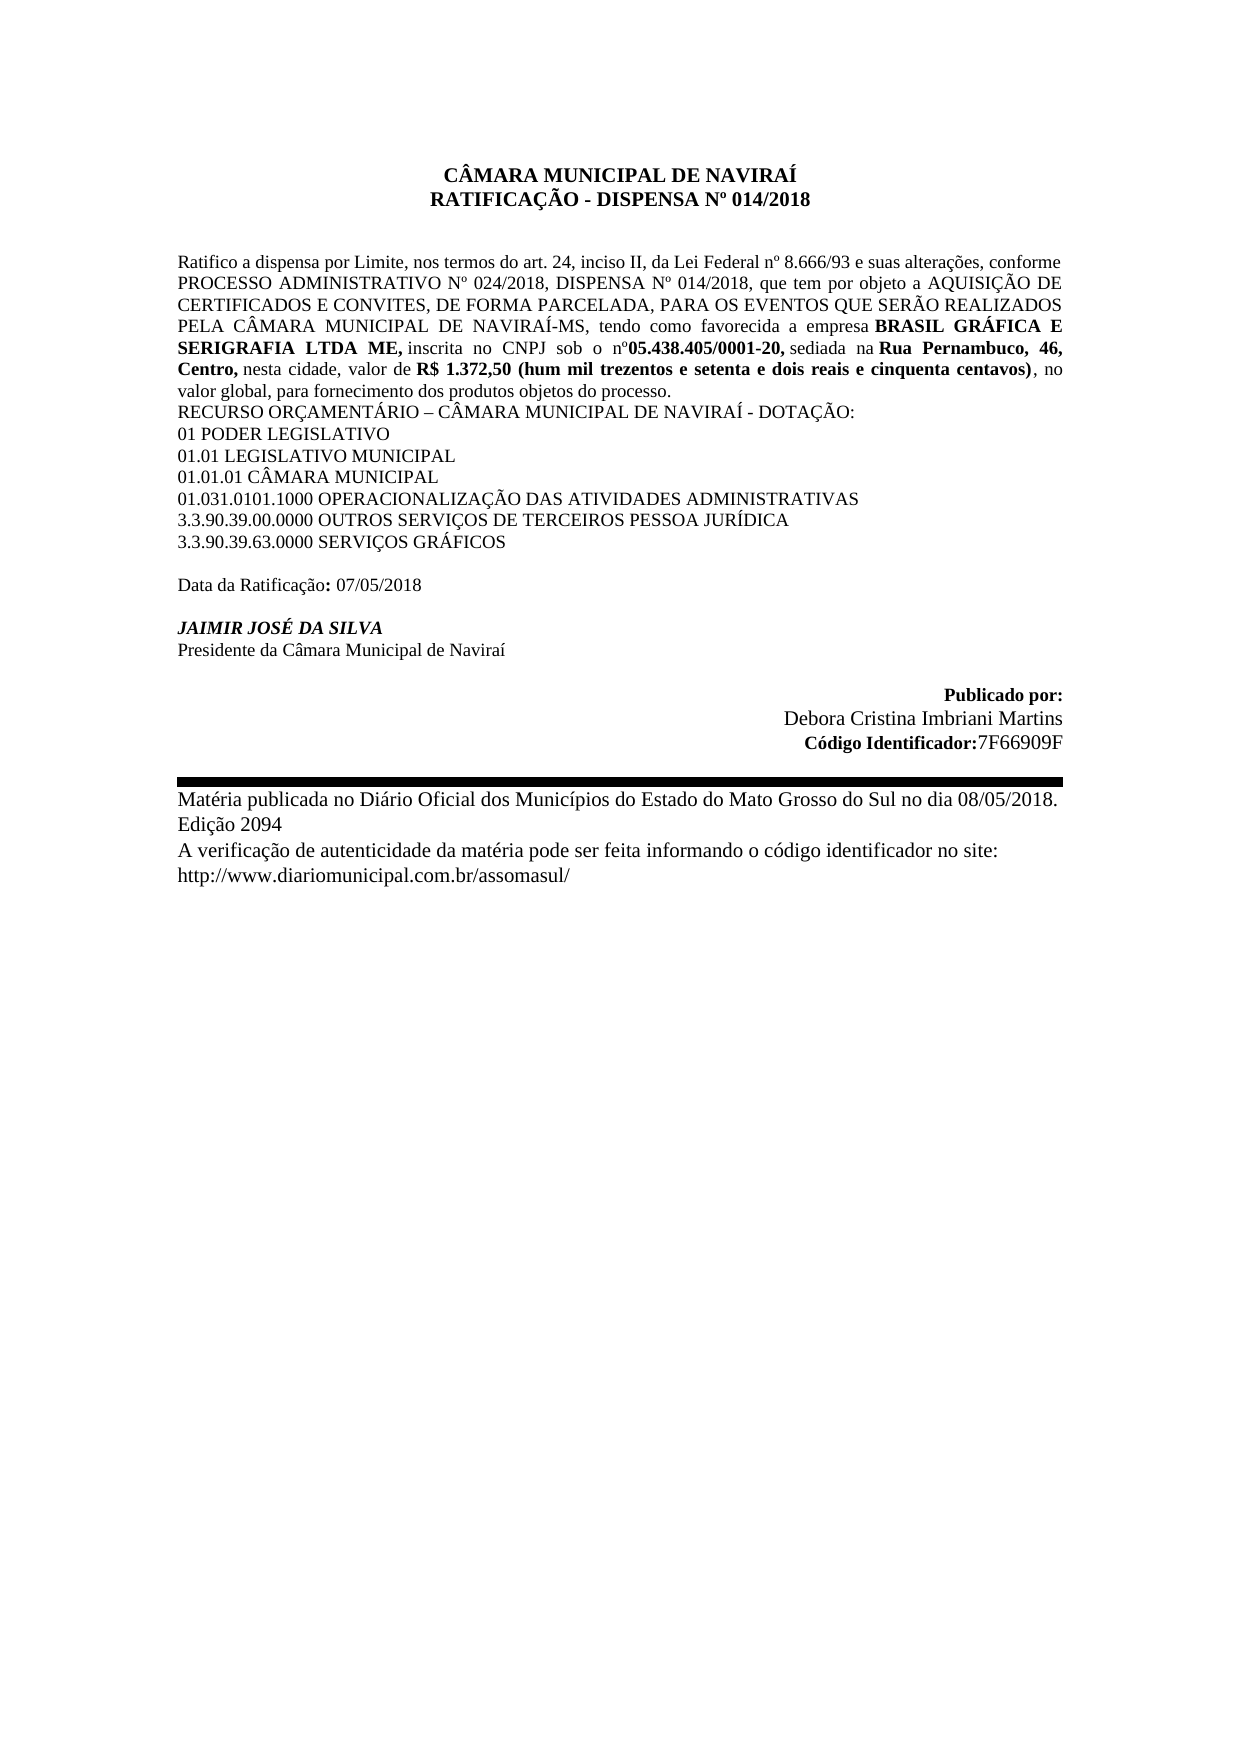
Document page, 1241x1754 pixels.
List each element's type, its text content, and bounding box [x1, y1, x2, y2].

text Presidente da Câmara Municipal de Naviraí [177, 639, 1063, 660]
text Ratifico a dispensa por Limite, nos termos do art. 24, inciso II, da Lei Federal nº 8.666/93 e suas alterações, conforme PROCESSO ADMINISTRATIVO Nº 024/2018, DISPENSA Nº 014/2018, que tem por objeto a AQUISIÇÃO DE CERTIFICADOS E CONVITES, DE FORMA PARCELADA, PARA OS EVENTOS QUE SERÃO REALIZADOS PELA CÂMARA MUNICIPAL DE NAVIRAÍ-MS, tendo como favorecida a empresa BRASIL GRÁFICA E SERIGRAFIA LTDA ME, inscrita no CNPJ sob o nº05.438.405/0001-20, sediada na Rua Pernambuco, 46, Centro, nesta cidade, valor de R$ 1.372,50 (hum mil trezentos e setenta e dois reais e cinquenta centavos), no valor global, para fornecimento dos produtos objetos do processo. [177, 251, 1063, 401]
text 01.031.0101.1000 OPERACIONALIZAÇÃO DAS ATIVIDADES ADMINISTRATIVAS [177, 488, 1063, 509]
text Publicado por: Debora Cristina Imbriani Martins Código Identificador:7F66909F [177, 660, 1063, 754]
text 01.01.01 CÂMARA MUNICIPAL [177, 466, 1063, 488]
text CÂMARA MUNICIPAL DE NAVIRAÍ RATIFICAÇÃO - DISPENSA Nº 014/2018 [177, 163, 1063, 211]
text 01 PODER LEGISLATIVO [177, 423, 1063, 444]
text JAIMIR JOSÉ DA SILVA [177, 617, 1063, 639]
text 01.01 LEGISLATIVO MUNICIPAL [177, 444, 1063, 466]
text 3.3.90.39.63.0000 SERVIÇOS GRÁFICOS [177, 531, 1063, 552]
text RECURSO ORÇAMENTÁRIO – CÂMARA MUNICIPAL DE NAVIRAÍ - DOTAÇÃO: [177, 401, 1063, 423]
text 3.3.90.39.00.0000 OUTROS SERVIÇOS DE TERCEIROS PESSOA JURÍDICA [177, 509, 1063, 531]
text Matéria publicada no Diário Oficial dos Municípios do Estado do Mato Grosso do Sul no dia 08/05/2018. Edição 2094 A verificação de autenticidade da matéria pode ser feita informando o código identificador no site: http://www.diariomunicipal.com.br/assomasul/ [177, 787, 1063, 887]
text Data da Ratificação: 07/05/2018 [177, 574, 1063, 596]
